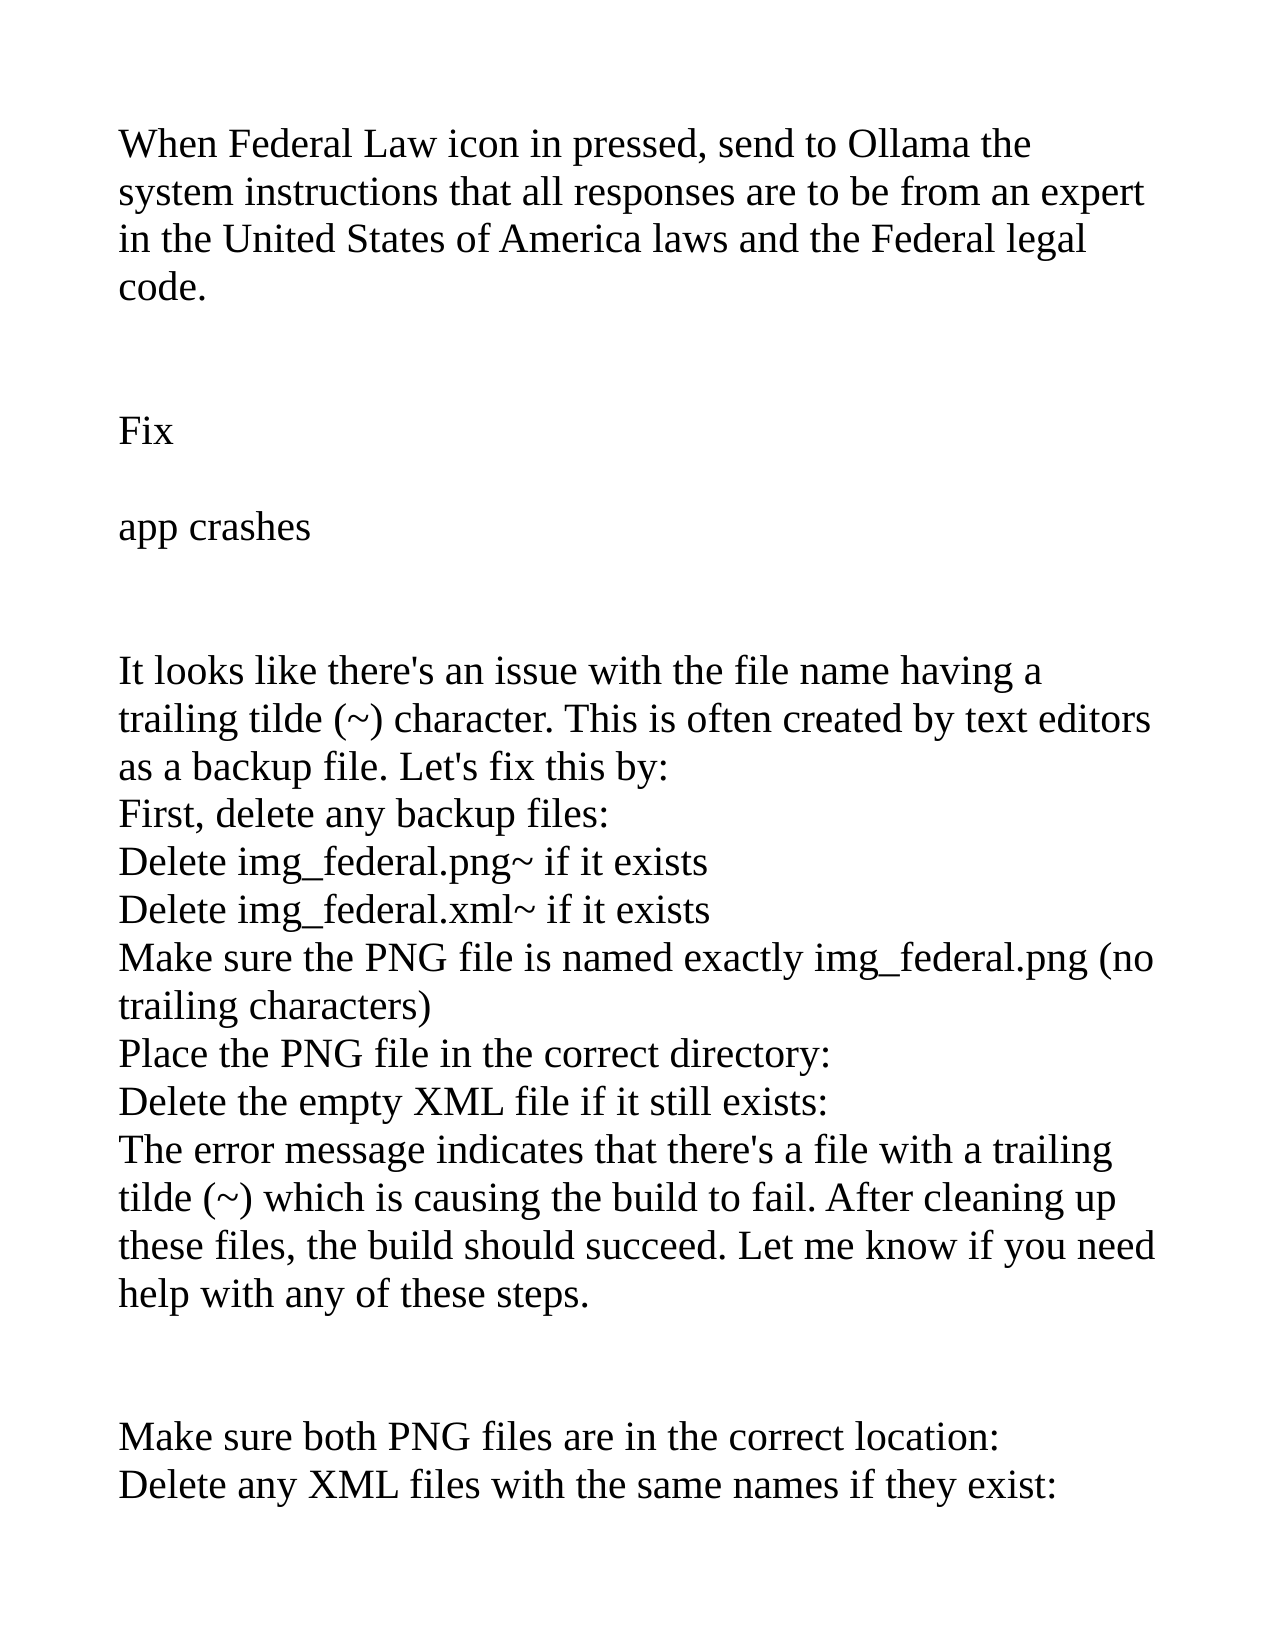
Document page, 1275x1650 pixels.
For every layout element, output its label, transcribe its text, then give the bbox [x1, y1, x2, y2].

text Make sure the PNG file is named exactly img_federal.png (no trailing characters) [118, 933, 1157, 1028]
text Delete img_federal.png~ if it exists [118, 837, 1157, 885]
text When Federal Law icon in pressed, send to Ollama the system instructions that all responses are to be from an expert in the United States of America laws and the Federal legal code. [118, 118, 1157, 310]
text Delete img_federal.xml~ if it exists [118, 885, 1157, 933]
text Delete any XML files with the same names if they exist: [118, 1460, 1157, 1508]
text Fix [118, 406, 1157, 453]
text Make sure both PNG files are in the correct location: [118, 1412, 1157, 1460]
text Place the PNG file in the correct directory: [118, 1028, 1157, 1076]
text app crashes [118, 501, 1157, 549]
text The error message indicates that there's a file with a trailing tilde (~) which is causing the build to fail. After cleaning up these files, the build should succeed. Let me know if you need help with any of these steps. [118, 1124, 1157, 1316]
text It looks like there's an issue with the file name having a trailing tilde (~) character. This is often created by text editors as a backup file. Let's fix this by: [118, 645, 1157, 789]
text First, delete any backup files: [118, 789, 1157, 837]
text Delete the empty XML file if it still exists: [118, 1076, 1157, 1124]
